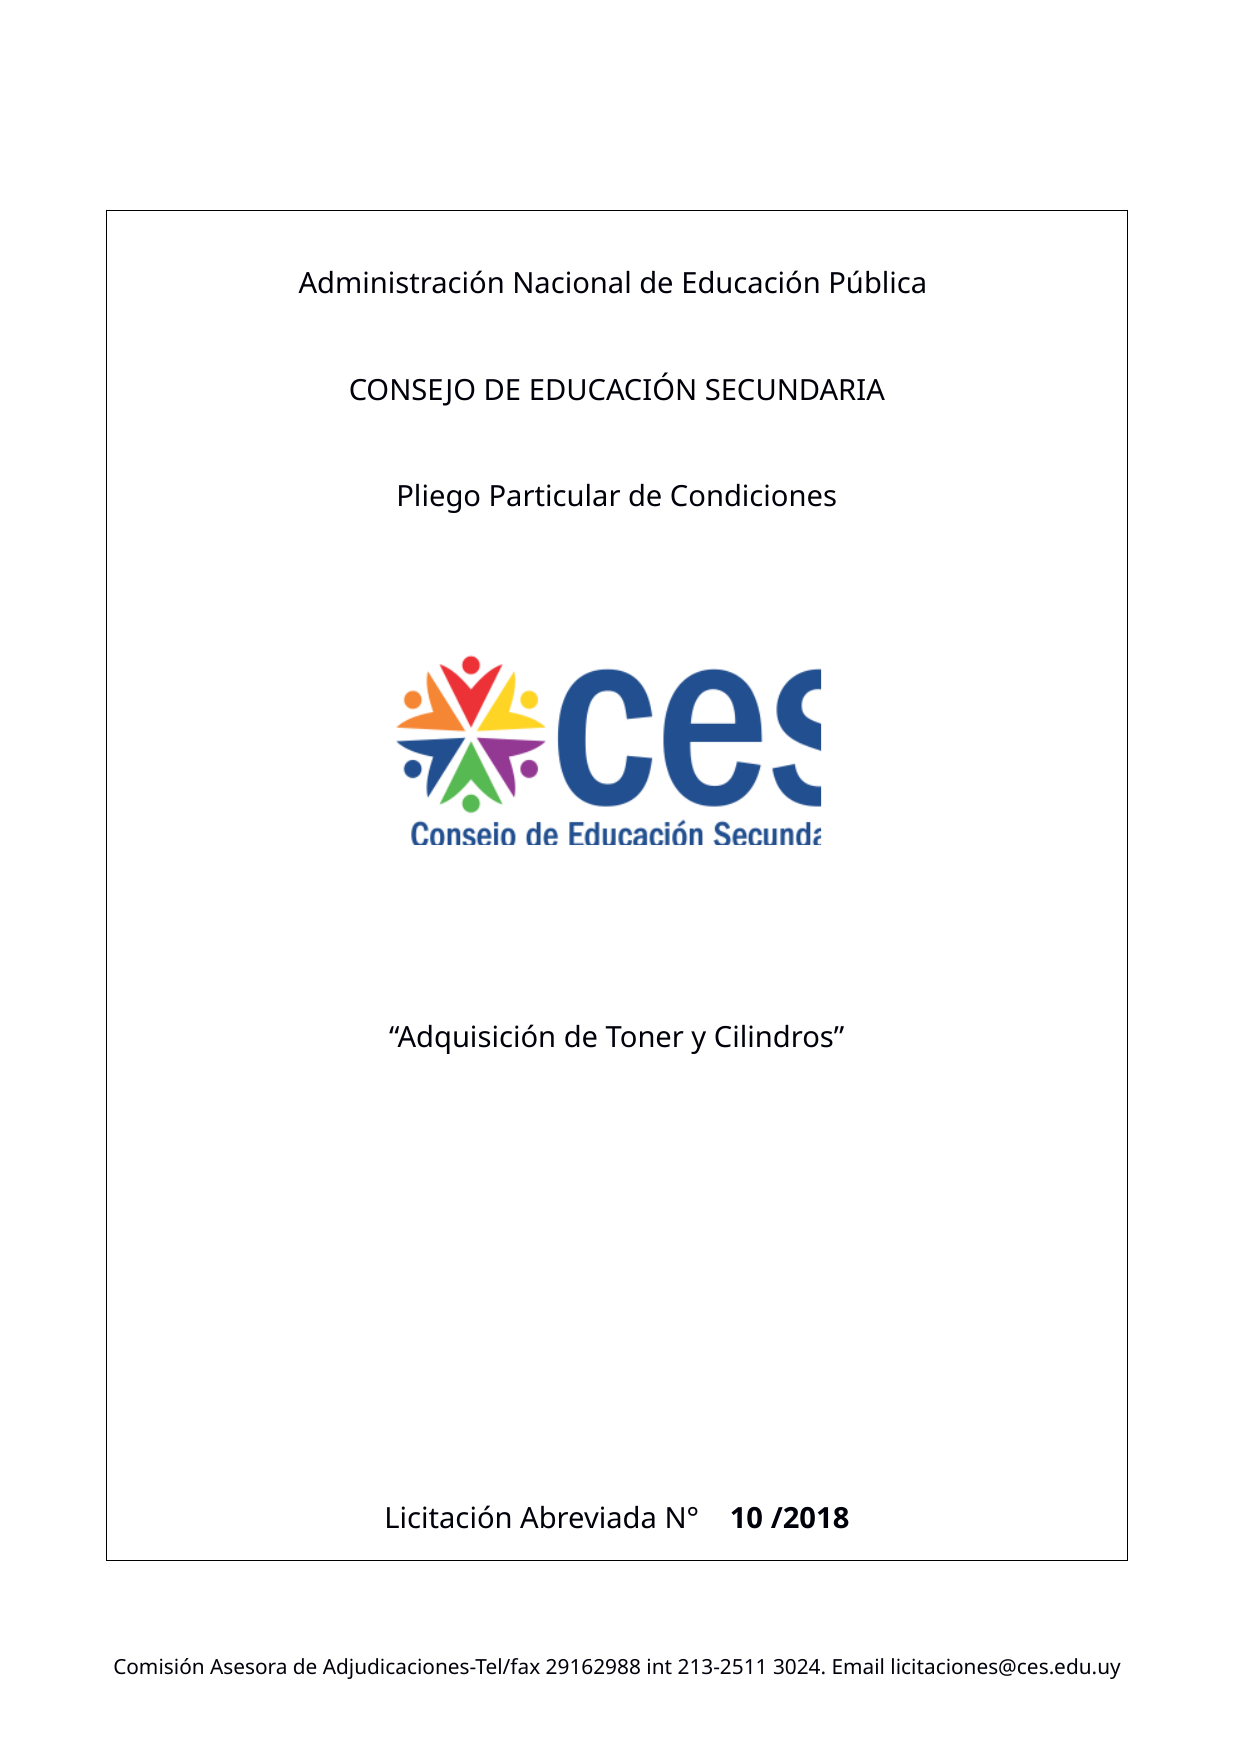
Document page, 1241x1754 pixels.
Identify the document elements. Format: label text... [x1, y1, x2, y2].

table_header Administración Nacional de Educación Pública CONSEJO DE EDUCACIÓN SECUNDARIA Pliego Particular de Condiciones “Adquisición de Toner y Cilindros” Licitación Abreviada N° 10 /2018 [107, 211, 1127, 1559]
